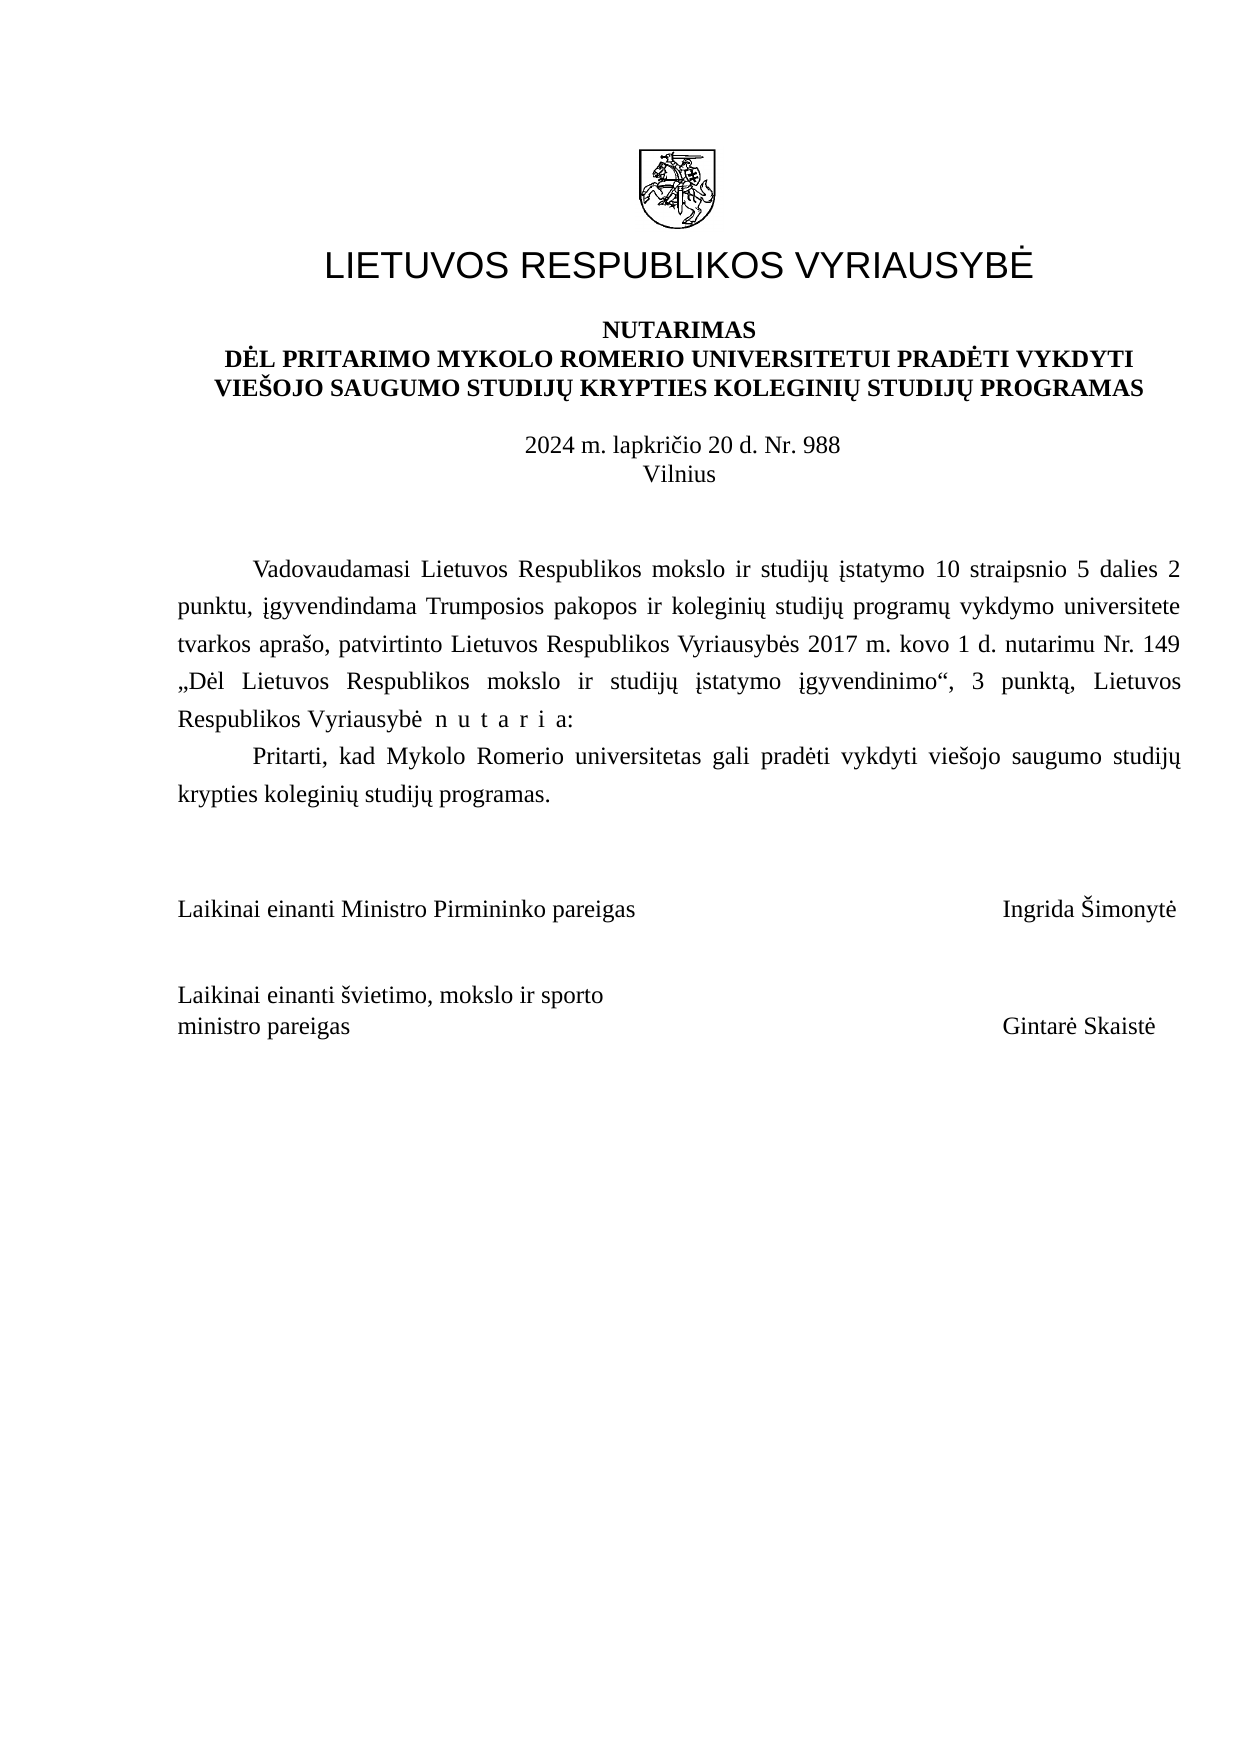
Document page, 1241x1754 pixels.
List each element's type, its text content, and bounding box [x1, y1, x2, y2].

text nutarimas [177, 315, 1181, 344]
text Vadovaudamasi Lietuvos Respublikos mokslo ir studijų įstatymo 10 straipsnio 5 dalies 2 punktu, įgyvendindama Trumposios pakopos ir koleginių studijų programų vykdymo universitete tvarkos aprašo, patvirtinto Lietuvos Respublikos Vyriausybės 2017 m. kovo 1 d. nutarimu Nr. 149 „Dėl Lietuvos Respublikos mokslo ir studijų įstatymo įgyvendinimo“, 3 punktą, Lietuvos Respublikos Vyriausybė nutaria: [177, 545, 1181, 733]
text DĖL PRITARIMO MYKOLO ROMERIO UNIVERSITETUI PRADĖTI VYKDYTI VIEŠOJO SAUGUMO STUDIJŲ KRYPTIES KOLEGINIŲ STUDIJŲ PROGRAMAS [177, 344, 1181, 401]
text 2024 m. lapkričio 20 d. Nr. 988 [177, 430, 1181, 459]
text Pritarti, kad Mykolo Romerio universitetas gali pradėti vykdyti viešojo saugumo studijų krypties koleginių studijų programas. [177, 733, 1181, 808]
text Laikinai einanti Ministro Pirmininko pareigas Ingrida Šimonytė [177, 894, 1181, 923]
text Laikinai einanti švietimo, mokslo ir sporto [177, 980, 1181, 1009]
text Vilnius [177, 459, 1181, 488]
text ministro pareigas Gintarė Skaistė [177, 1011, 1181, 1040]
text Lietuvos Respublikos Vyriausybė [177, 243, 1181, 286]
